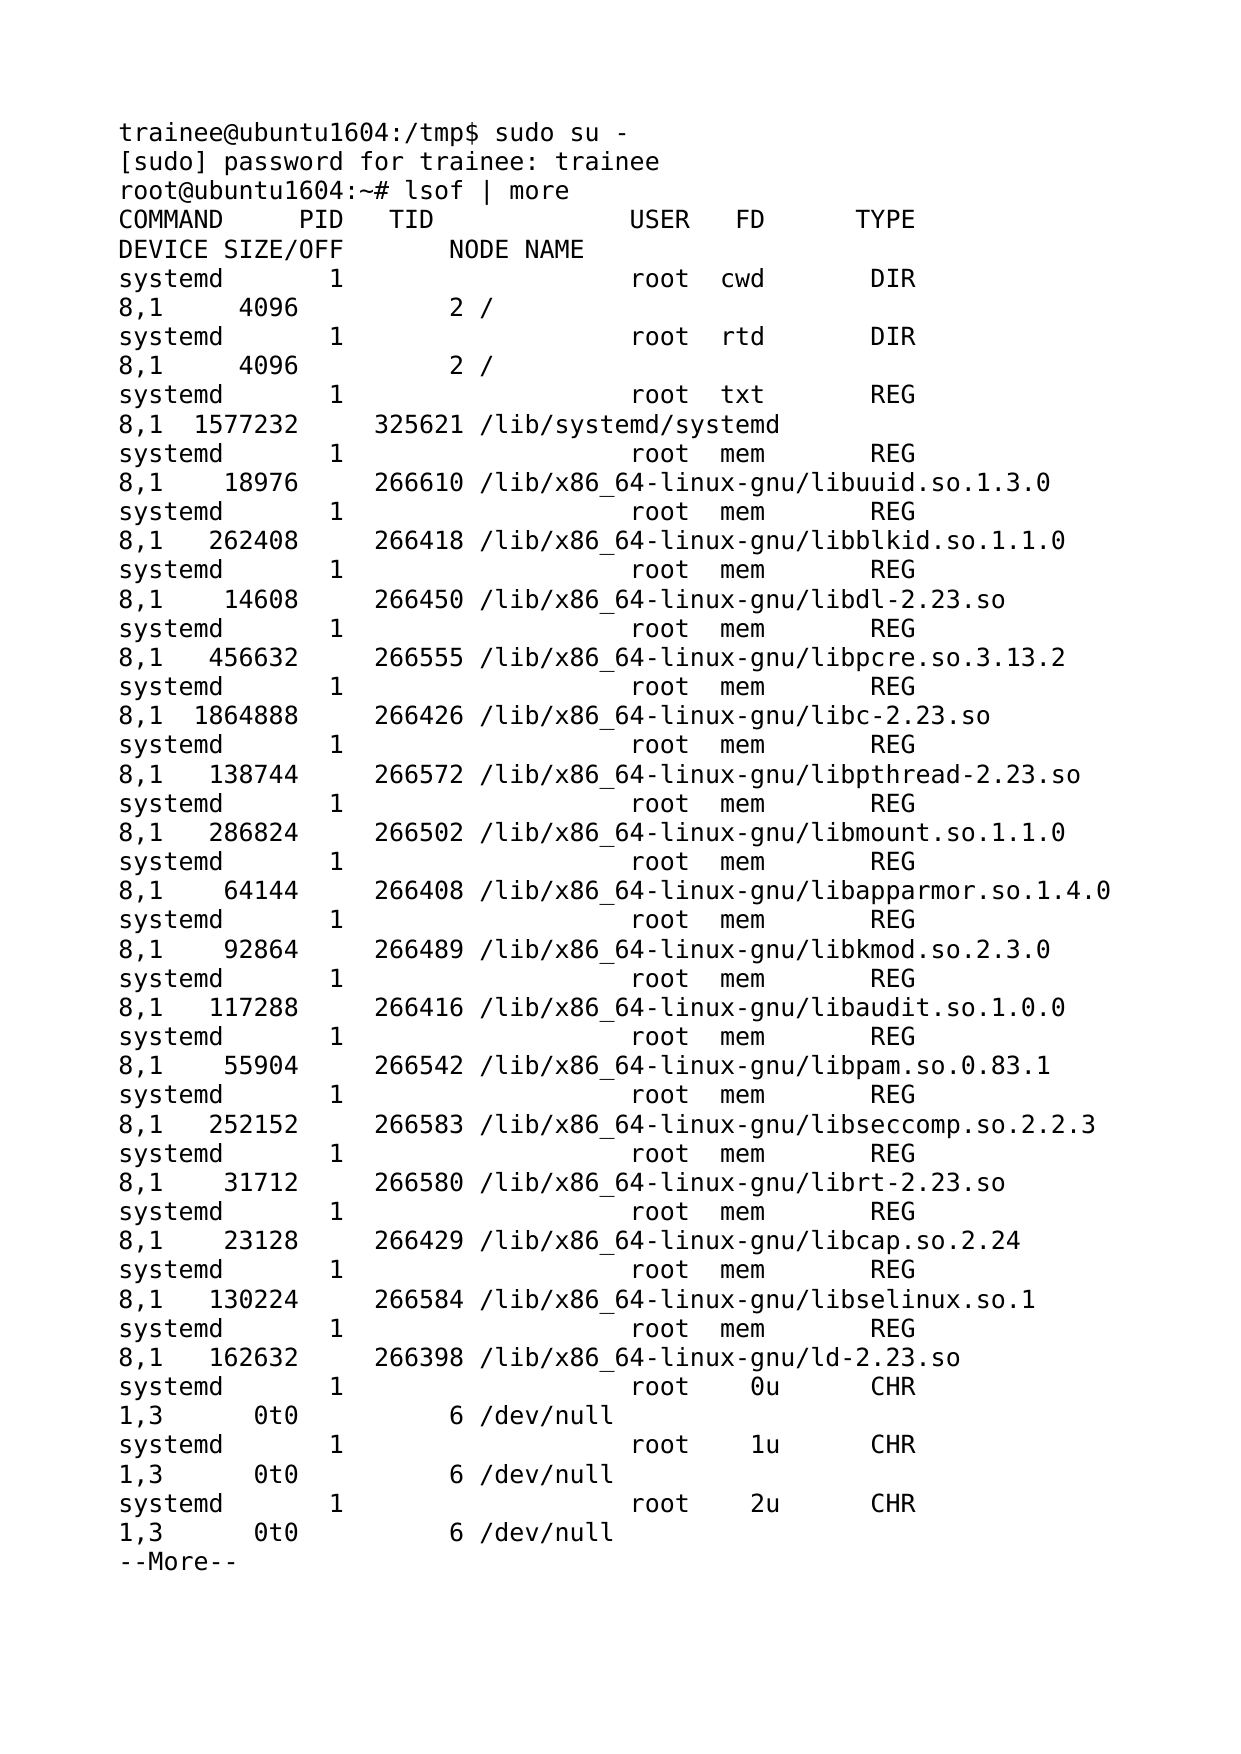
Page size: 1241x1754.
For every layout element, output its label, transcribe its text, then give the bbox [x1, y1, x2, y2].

text trainee@ubuntu1604:/tmp$ sudo su - [sudo] password for trainee: trainee root@ubuntu1604:~# lsof | more COMMAND PID TID USER FD TYPE DEVICE SIZE/OFF NODE NAME systemd 1 root cwd DIR 8,1 4096 2 / systemd 1 root rtd DIR 8,1 4096 2 / systemd 1 root txt REG 8,1 1577232 325621 /lib/systemd/systemd systemd 1 root mem REG 8,1 18976 266610 /lib/x86_64-linux-gnu/libuuid.so.1.3.0 systemd 1 root mem REG 8,1 262408 266418 /lib/x86_64-linux-gnu/libblkid.so.1.1.0 systemd 1 root mem REG 8,1 14608 266450 /lib/x86_64-linux-gnu/libdl-2.23.so systemd 1 root mem REG 8,1 456632 266555 /lib/x86_64-linux-gnu/libpcre.so.3.13.2 systemd 1 root mem REG 8,1 1864888 266426 /lib/x86_64-linux-gnu/libc-2.23.so systemd 1 root mem REG 8,1 138744 266572 /lib/x86_64-linux-gnu/libpthread-2.23.so systemd 1 root mem REG 8,1 286824 266502 /lib/x86_64-linux-gnu/libmount.so.1.1.0 systemd 1 root mem REG 8,1 64144 266408 /lib/x86_64-linux-gnu/libapparmor.so.1.4.0 systemd 1 root mem REG 8,1 92864 266489 /lib/x86_64-linux-gnu/libkmod.so.2.3.0 systemd 1 root mem REG 8,1 117288 266416 /lib/x86_64-linux-gnu/libaudit.so.1.0.0 systemd 1 root mem REG 8,1 55904 266542 /lib/x86_64-linux-gnu/libpam.so.0.83.1 systemd 1 root mem REG 8,1 252152 266583 /lib/x86_64-linux-gnu/libseccomp.so.2.2.3 systemd 1 root mem REG 8,1 31712 266580 /lib/x86_64-linux-gnu/librt-2.23.so systemd 1 root mem REG 8,1 23128 266429 /lib/x86_64-linux-gnu/libcap.so.2.24 systemd 1 root mem REG 8,1 130224 266584 /lib/x86_64-linux-gnu/libselinux.so.1 systemd 1 root mem REG 8,1 162632 266398 /lib/x86_64-linux-gnu/ld-2.23.so systemd 1 root 0u CHR 1,3 0t0 6 /dev/null systemd 1 root 1u CHR 1,3 0t0 6 /dev/null systemd 1 root 2u CHR 1,3 0t0 6 /dev/null --More-- [118, 118, 1122, 1576]
